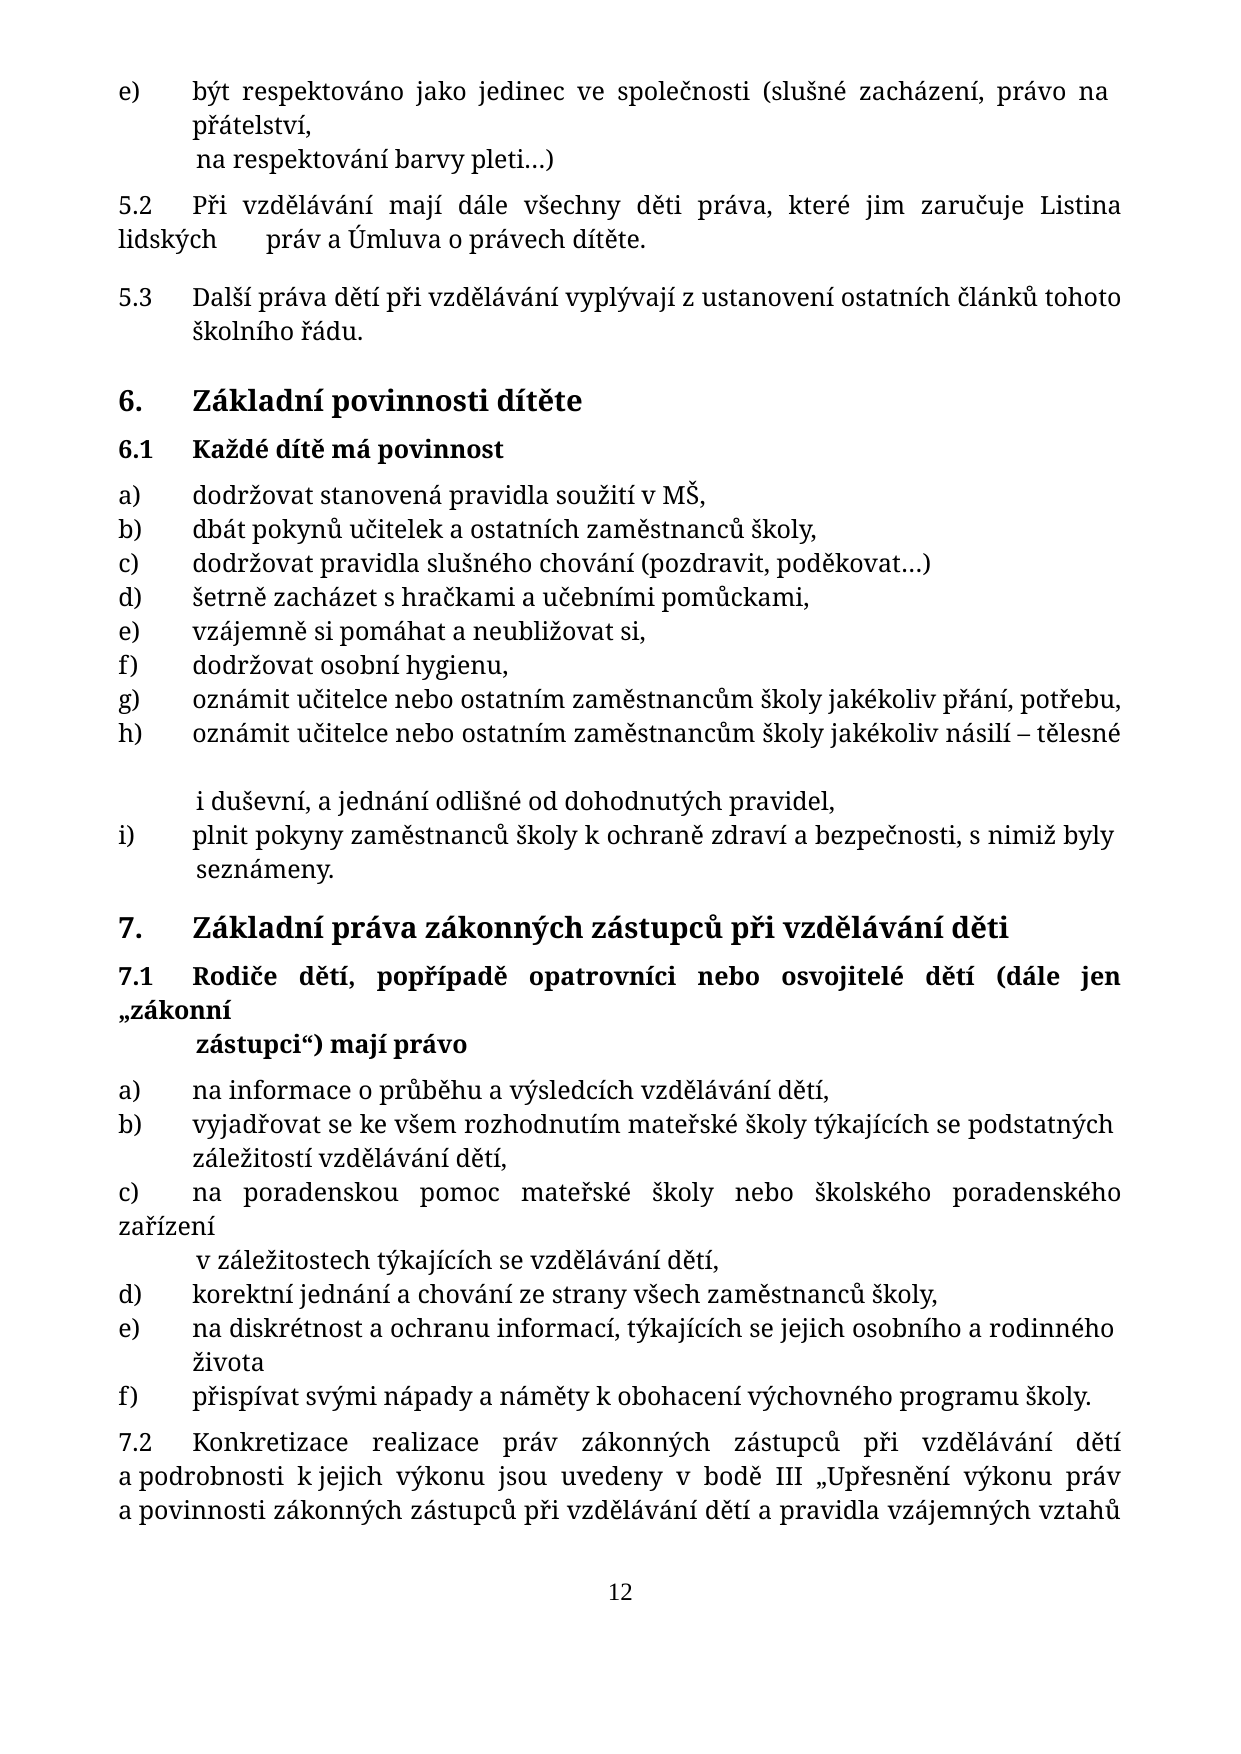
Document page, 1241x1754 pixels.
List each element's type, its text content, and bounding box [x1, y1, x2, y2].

subtitle 7.2 Konkretizace realizace práv zákonných zástupců při vzdělávání dětí a podrobnosti k jejich výkonu jsou uvedeny v bodě III „Upřesnění výkonu práv a povinnosti zákonných zástupců při vzdělávání dětí a pravidla vzájemných vztahů [118, 1425, 1122, 1527]
text a) na informace o průběhu a výsledcích vzdělávání dětí, [118, 1072, 1122, 1106]
text b) vyjadřovat se ke všem rozhodnutím mateřské školy týkajících se podstatných záležitostí vzdělávání dětí, [118, 1106, 1122, 1174]
text d) korektní jednání a chování ze strany všech zaměstnanců školy, [118, 1277, 1122, 1311]
text h) oznámit učitelce nebo ostatním zaměstnancům školy jakékoliv násilí – tělesné i duševní, a jednání odlišné od dohodnutých pravidel, [118, 716, 1122, 818]
subtitle 7.1 Rodiče dětí, popřípadě opatrovníci nebo osvojitelé dětí (dále jen „zákonní zástupci“) mají právo [118, 958, 1122, 1061]
text i) plnit pokyny zaměstnanců školy k ochraně zdraví a bezpečnosti, s nimiž byly seznámeny. [118, 818, 1122, 886]
subtitle 6.1 Každé dítě má povinnost [118, 432, 1122, 466]
text c) na poradenskou pomoc mateřské školy nebo školského poradenského zařízení v záležitostech týkajících se vzdělávání dětí, [118, 1174, 1122, 1277]
subtitle 6. Základní povinnosti dítěte [118, 380, 1122, 420]
text f) dodržovat osobní hygienu, [118, 648, 1122, 682]
subtitle 5.3 Další práva dětí při vzdělávání vyplývají z ustanovení ostatních článků tohoto školního řádu. [118, 279, 1122, 347]
text g) oznámit učitelce nebo ostatním zaměstnancům školy jakékoliv přání, potřebu, [118, 682, 1122, 716]
text e) na diskrétnost a ochranu informací, týkajících se jejich osobního a rodinného života [118, 1311, 1122, 1379]
text e) vzájemně si pomáhat a neubližovat si, [118, 614, 1122, 648]
subtitle 7. Základní práva zákonných zástupců při vzdělávání děti [118, 907, 1122, 947]
text d) šetrně zacházet s hračkami a učebními pomůckami, [118, 579, 1122, 614]
text b) dbát pokynů učitelek a ostatních zaměstnanců školy, [118, 511, 1122, 546]
text c) dodržovat pravidla slušného chování (pozdravit, poděkovat…) [118, 546, 1122, 579]
subtitle 5.2 Při vzdělávání mají dále všechny děti práva, které jim zaručuje Listina lidských práv a Úmluva o právech dítěte. [118, 188, 1122, 256]
text f) přispívat svými nápady a náměty k obohacení výchovného programu školy. [118, 1379, 1122, 1413]
text e) být respektováno jako jedinec ve společnosti (slušné zacházení, právo na přátelství, na respektování barvy pleti…) [118, 74, 1122, 176]
text a) dodržovat stanovená pravidla soužití v MŠ, [118, 477, 1122, 511]
